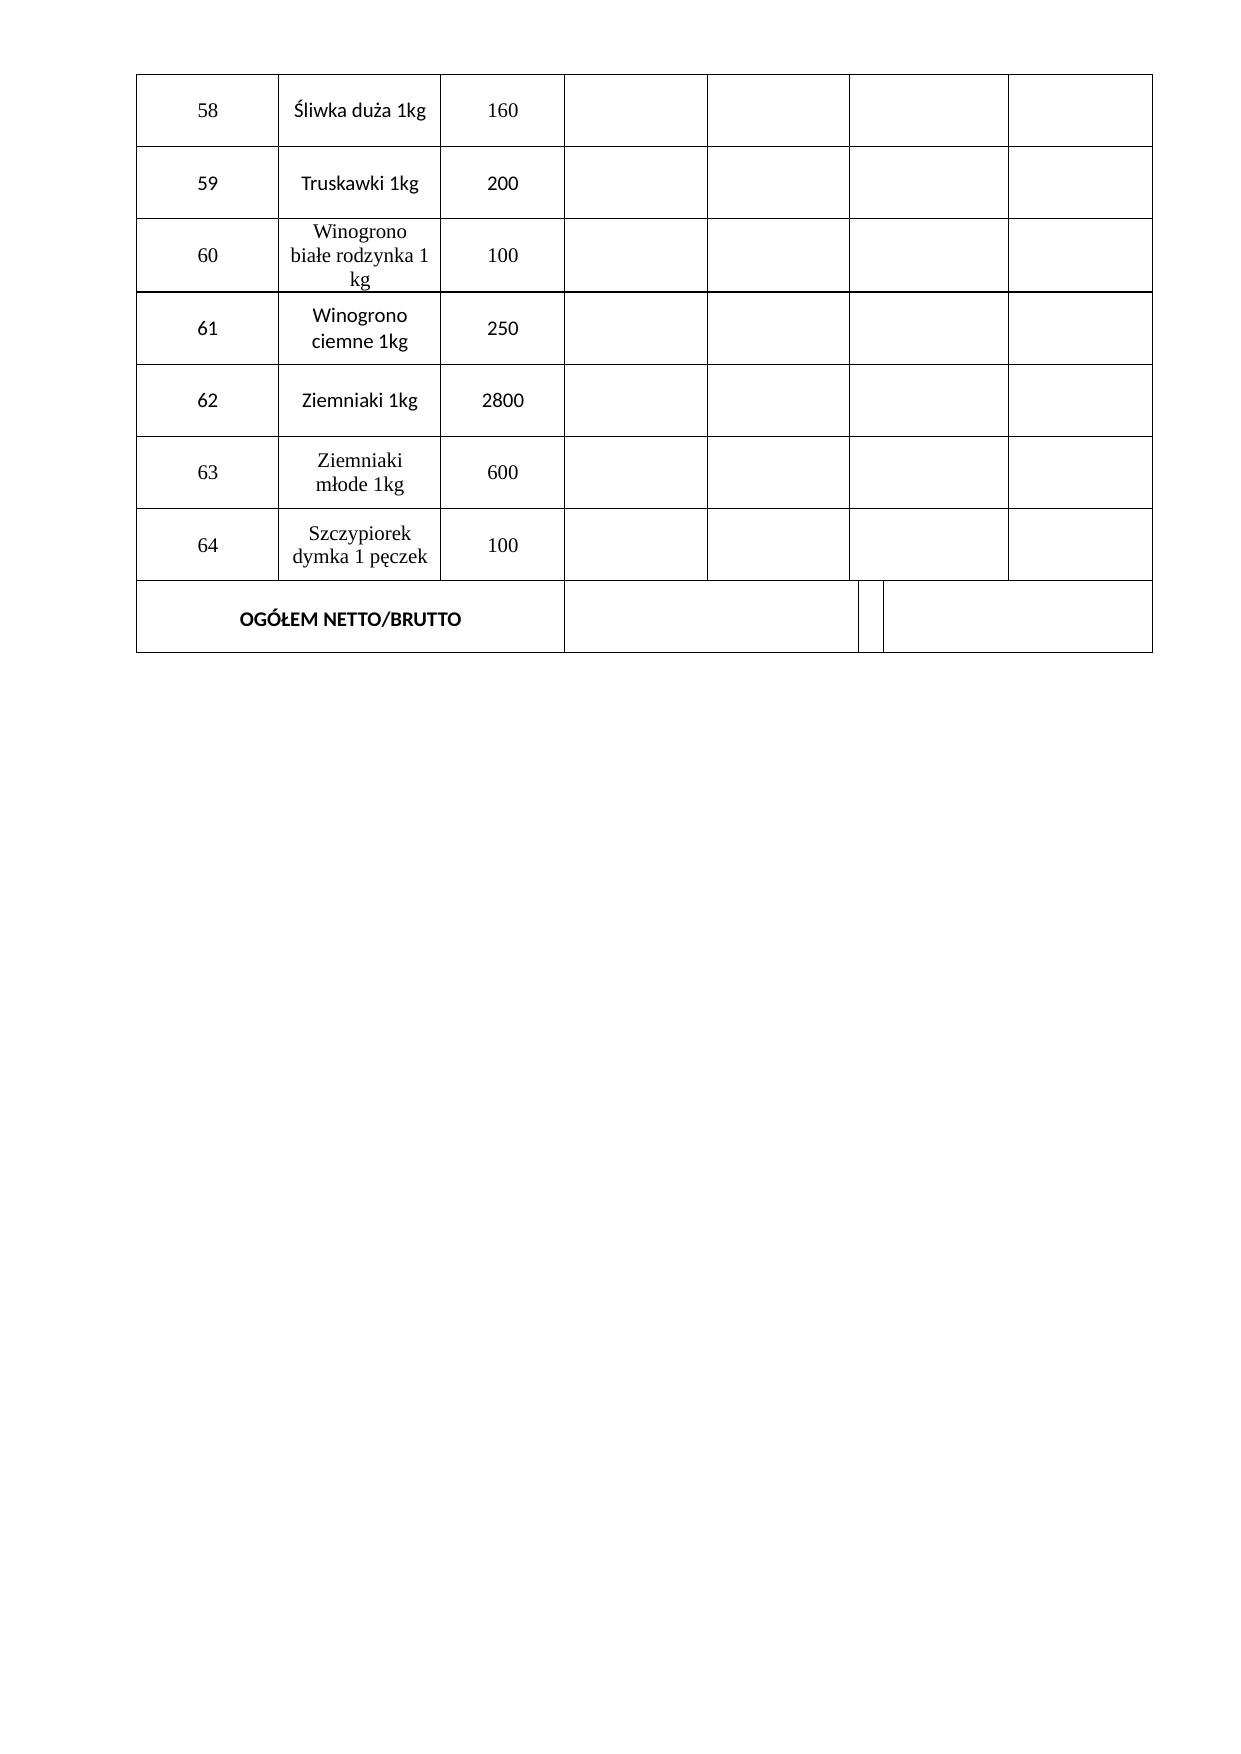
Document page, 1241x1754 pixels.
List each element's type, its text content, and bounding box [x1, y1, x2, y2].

table_cell [565, 293, 707, 363]
table_cell [859, 581, 883, 652]
table_cell [1009, 219, 1152, 291]
table_cell [708, 293, 849, 363]
table_cell [1009, 365, 1152, 436]
table_cell Szczypiorek dymka 1 pęczek [279, 509, 440, 580]
table_cell 160 [441, 75, 564, 146]
table_cell Ziemniaki młode 1kg [279, 437, 440, 508]
table_cell [708, 147, 849, 218]
table_cell 250 [441, 293, 564, 363]
table_cell [708, 509, 849, 580]
table_cell [565, 75, 707, 146]
table_cell [850, 365, 1008, 436]
table_cell 63 [137, 437, 278, 508]
table_cell 58 [137, 75, 278, 146]
table_cell [1009, 509, 1152, 580]
table_cell [884, 581, 1152, 652]
table_cell Winogrono białe rodzynka 1 kg [279, 219, 440, 291]
table_cell 61 [137, 293, 278, 363]
table_cell 64 [137, 509, 278, 580]
table_cell Śliwka duża 1kg [279, 75, 440, 146]
table_cell [850, 509, 1008, 580]
table_cell Truskawki 1kg [279, 147, 440, 218]
table_cell Winogrono ciemne 1kg [279, 293, 440, 363]
table_cell [708, 75, 849, 146]
table_cell [1009, 437, 1152, 508]
table_cell 200 [441, 147, 564, 218]
table_cell [708, 219, 849, 291]
table_cell [1009, 293, 1152, 363]
table_cell [565, 437, 707, 508]
table_cell [565, 147, 707, 218]
table_cell [565, 365, 707, 436]
table_cell 600 [441, 437, 564, 508]
table_cell [565, 219, 707, 291]
table_cell [565, 509, 707, 580]
table_cell Ziemniaki 1kg [279, 365, 440, 436]
table_cell 2800 [441, 365, 564, 436]
table_cell [850, 437, 1008, 508]
table_cell 60 [137, 219, 278, 291]
table_cell [565, 581, 858, 652]
table_cell 59 [137, 147, 278, 218]
table_cell OGÓŁEM NETTO/BRUTTO [137, 581, 564, 652]
table_cell [850, 75, 1008, 146]
table_cell [850, 293, 1008, 363]
table_cell [708, 365, 849, 436]
table_cell [850, 147, 1008, 218]
table_cell 100 [441, 509, 564, 580]
table_cell [708, 437, 849, 508]
table_cell [1009, 75, 1152, 146]
table_cell 100 [441, 219, 564, 291]
table_cell [1009, 147, 1152, 218]
table_cell 62 [137, 365, 278, 436]
table_cell [850, 219, 1008, 291]
